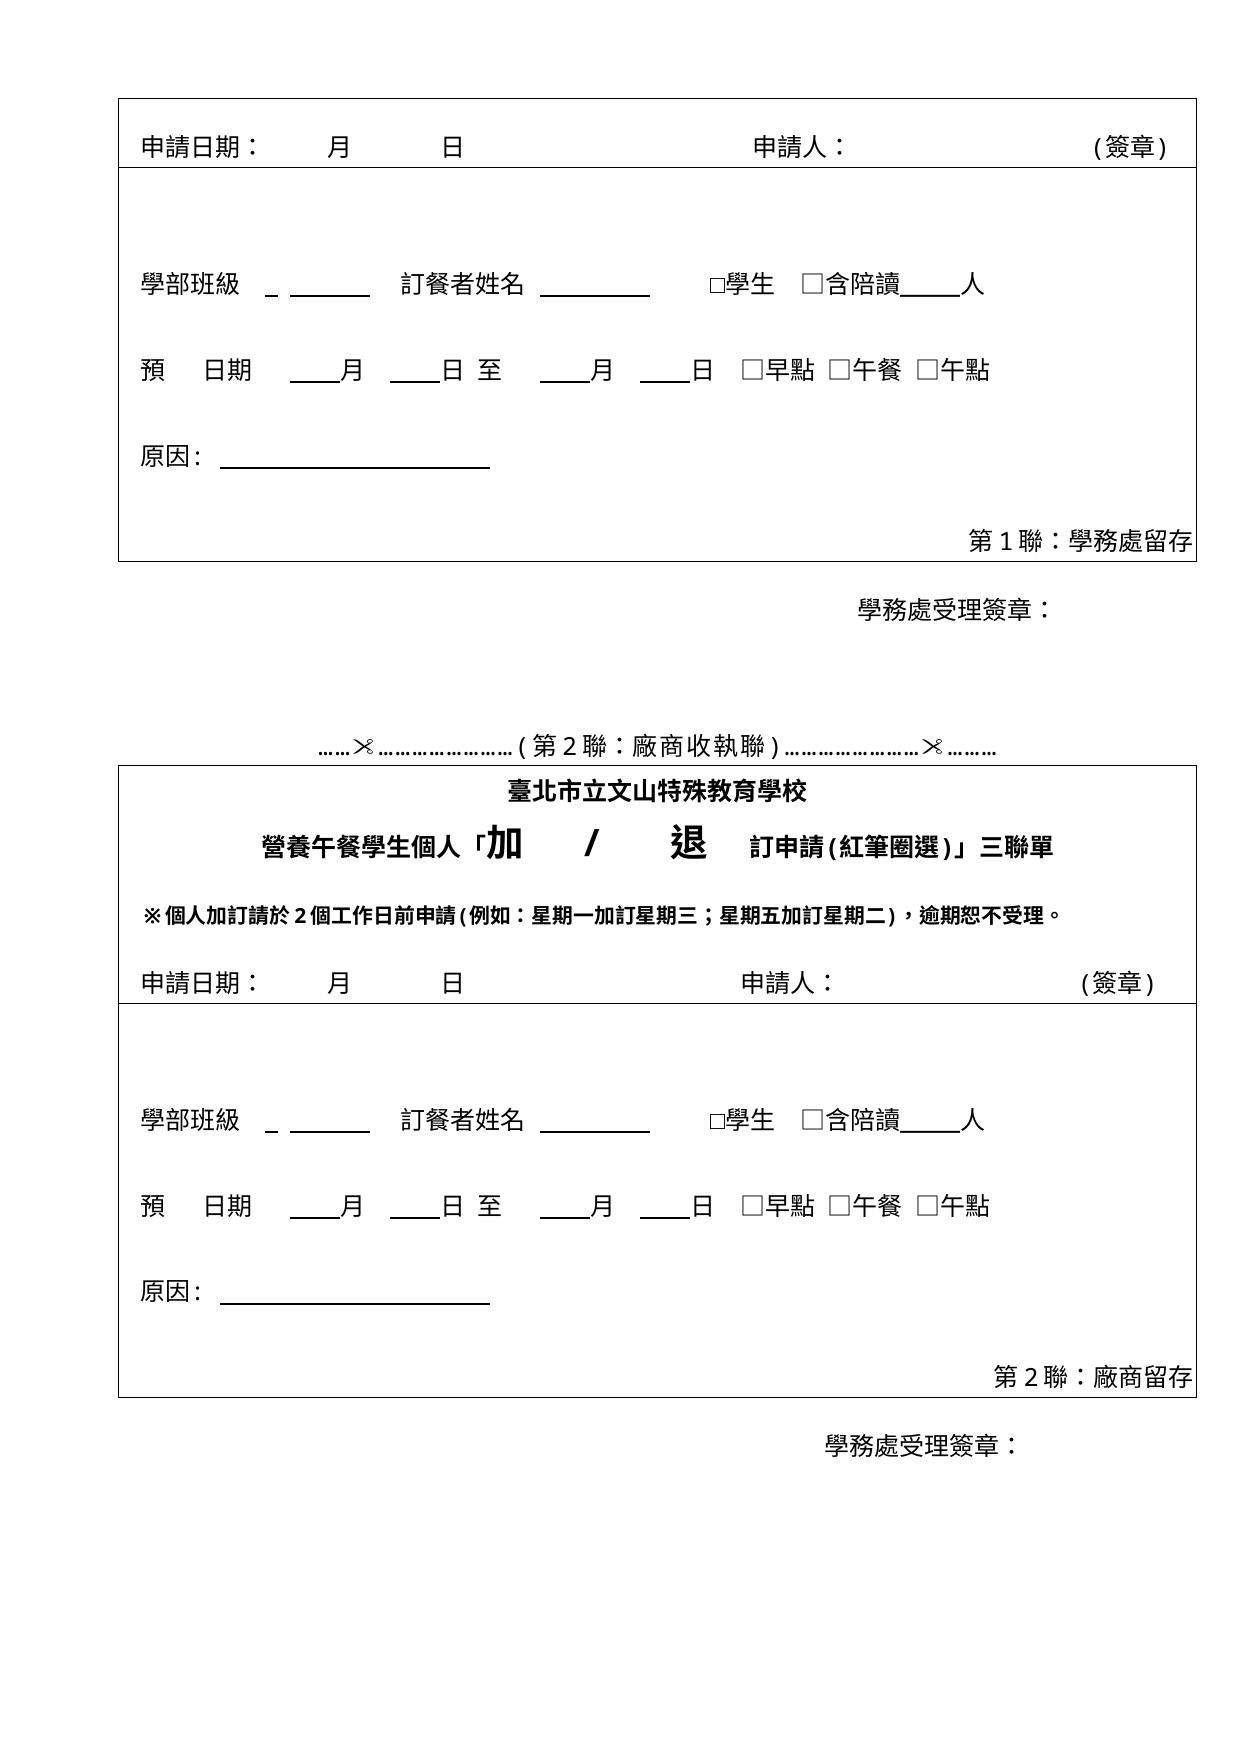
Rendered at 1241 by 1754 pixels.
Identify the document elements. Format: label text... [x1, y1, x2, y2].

table_cell 學部班級 訂餐者姓名 □學生 □含陪讀____人 預 日期 月 日 至 月 日 □早點 □午餐 □午點 原因: 第2聯：廠商留存 [119, 1004, 1196, 1397]
text 學務處受理簽章： [314, 567, 1196, 629]
text 學務處受理簽章： [314, 1403, 1096, 1465]
table_header 申請日期： 月 日 申請人： (簽章) [119, 99, 1196, 167]
table_cell 學部班級 訂餐者姓名 □學生 □含陪讀____人 預 日期 月 日 至 月 日 □早點 □午餐 □午點 原因: 第1聯：學務處留存 [119, 168, 1196, 561]
table_header 臺北市立文山特殊教育學校 營養午餐學生個人「加 / 退 訂申請(紅筆圈選)」三聯單 ※個人加訂請於2個工作日前申請(例如：星期一加訂星期三；星期五加訂星期二)，逾期恕不受理。 申請日期： 月 日 申請人： (簽章) [119, 766, 1196, 1003]
text …………………………(第2聯：廠商收執聯)…………………………… [118, 702, 1196, 765]
